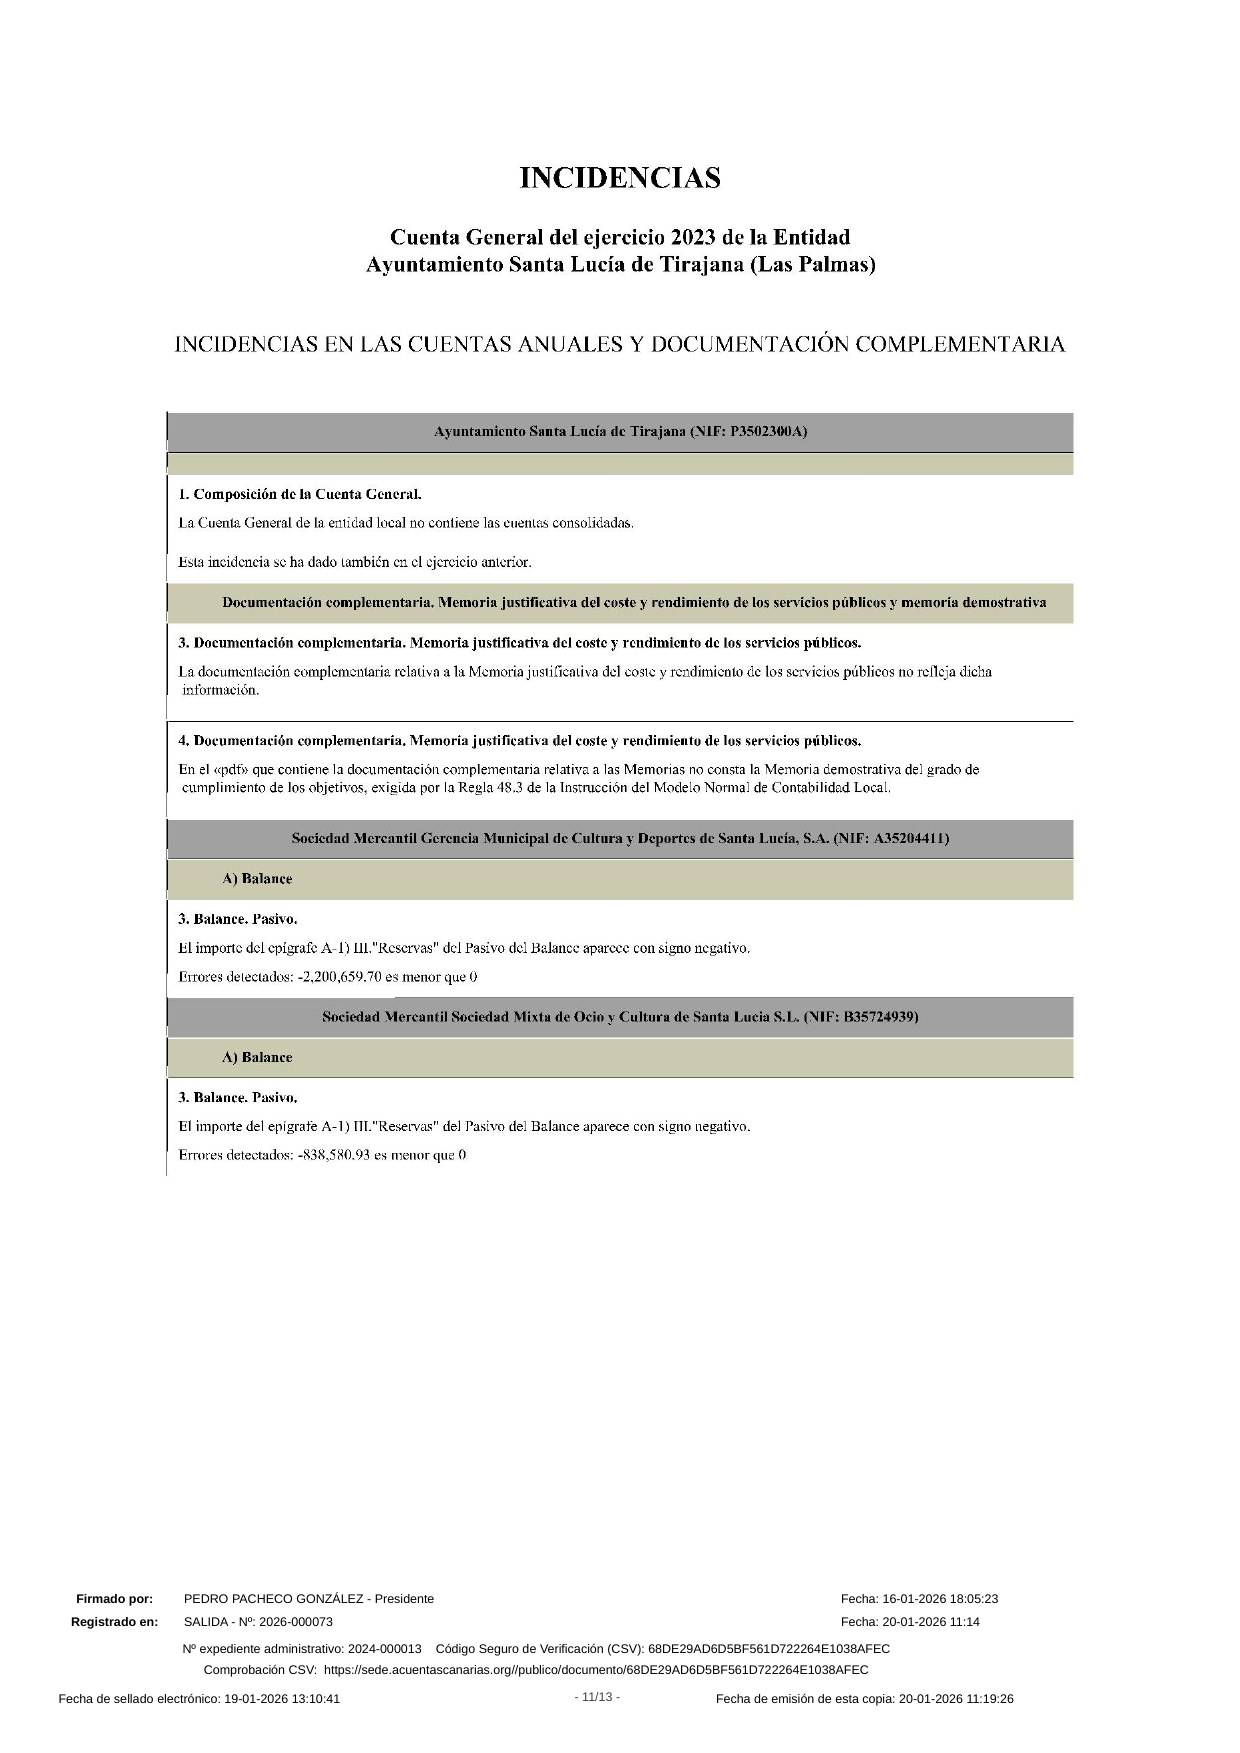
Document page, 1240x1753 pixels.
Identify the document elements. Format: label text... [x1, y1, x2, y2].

text Fecha de sellado electrónico: 19-01-2026 13:10:41 [58, 1692, 365, 1706]
text SALIDA - Nº: 2026-000073 [184, 1615, 460, 1629]
text Firmado por: [76, 1593, 172, 1607]
text - 11/13 - [574, 1691, 640, 1705]
text Comprobación CSV: https://sede.acuentascanarias.org//publico/documento/68DE29AD6D5BF561D722264E1038AFEC [204, 1663, 916, 1677]
text Registrado en: [71, 1615, 177, 1629]
text Fecha: 16-01-2026 18:05:23 [841, 1593, 1022, 1607]
text Fecha de emisión de esta copia: 20-01-2026 11:19:26 [716, 1692, 1040, 1706]
text PEDRO PACHECO GONZÁLEZ - Presidente [184, 1593, 460, 1607]
text Fecha: 20-01-2026 11:14 [841, 1615, 1022, 1629]
text Nº expediente administrativo: 2024-000013 Código Seguro de Verificación (CSV): 68DE29AD6D5BF561D722264E1038AFEC [182, 1642, 916, 1656]
